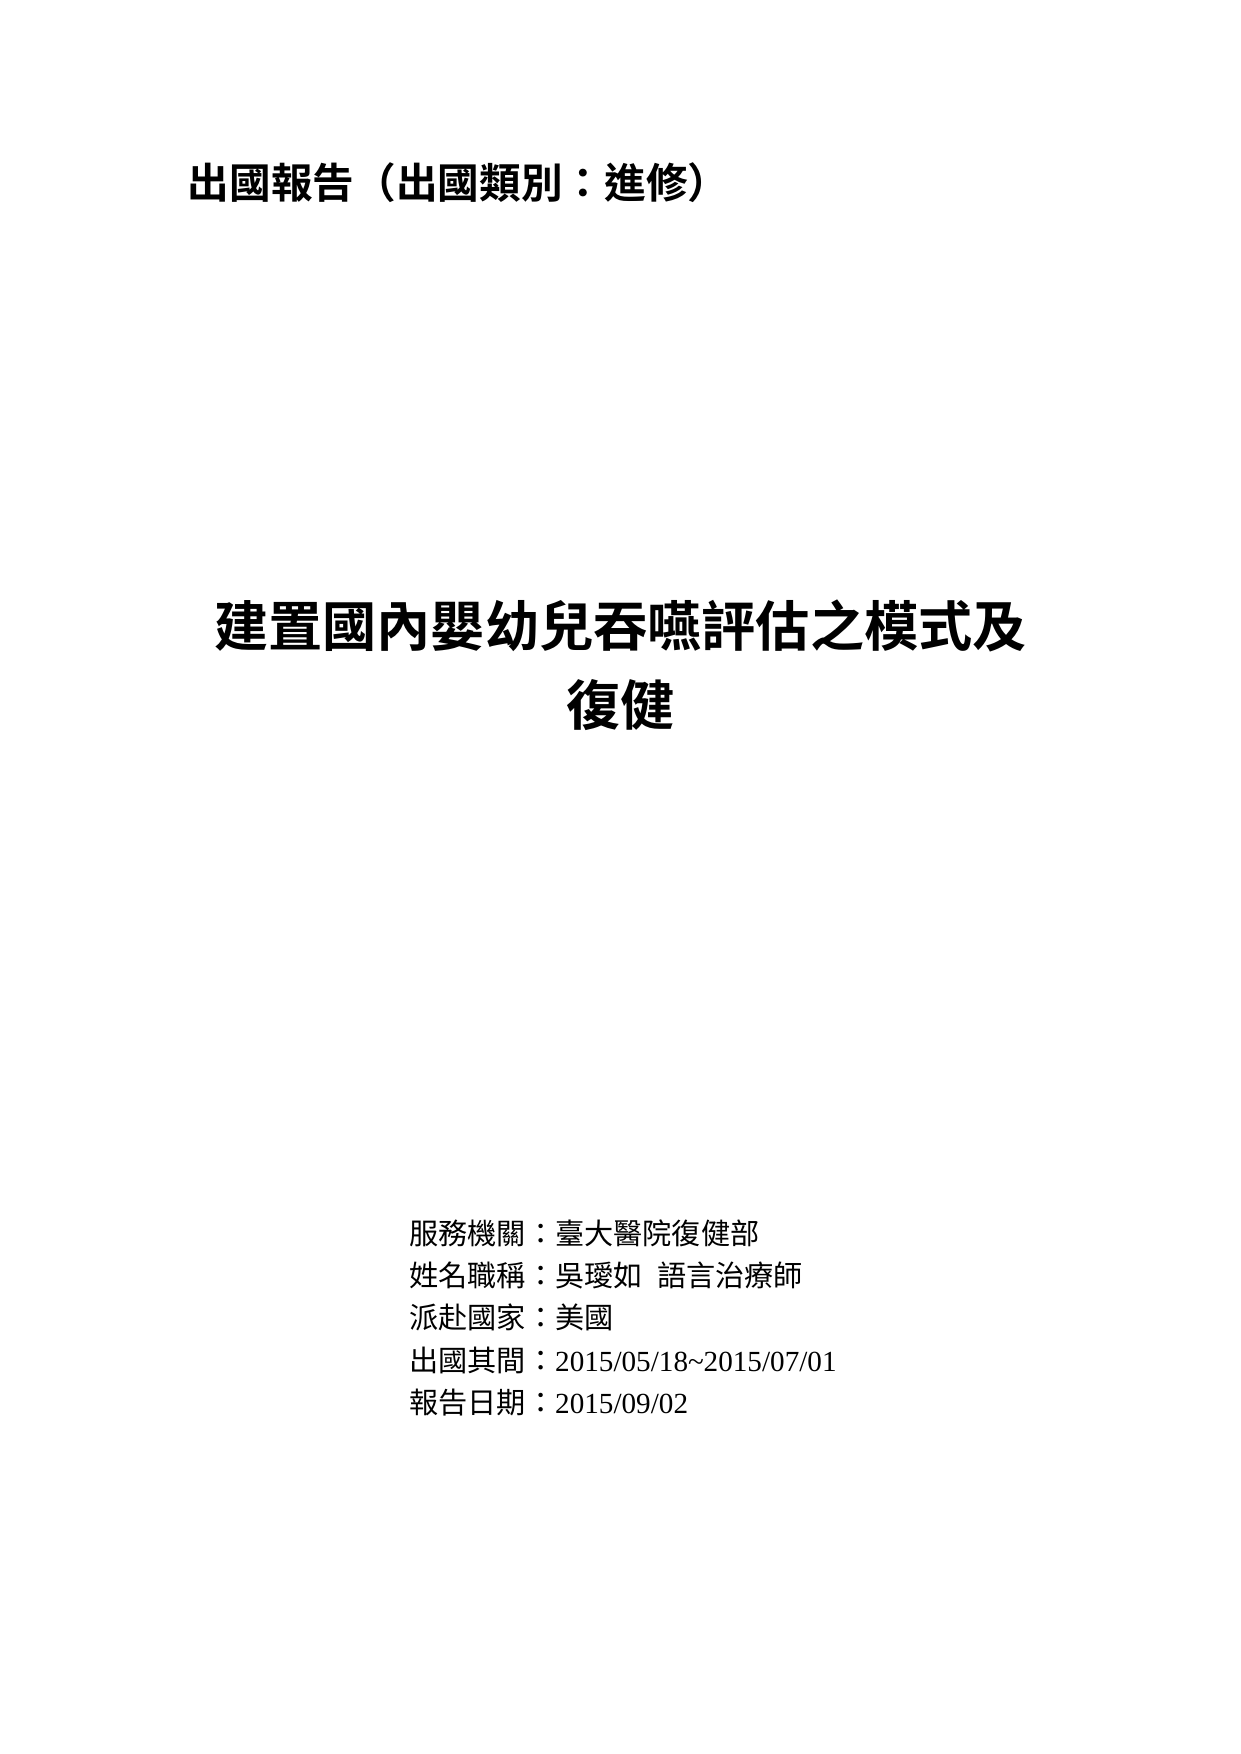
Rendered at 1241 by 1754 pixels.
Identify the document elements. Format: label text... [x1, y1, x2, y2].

text 出國報告（出國類別：進修） [187, 150, 1053, 210]
text 服務機關：臺大醫院復健部 [409, 1211, 1053, 1253]
text 建置國內嬰幼兒吞嚥評估之模式及復健 [187, 584, 1053, 741]
text 姓名職稱：吳璦如 語言治療師 [409, 1253, 1053, 1295]
text 報告日期：2015/09/02 [409, 1380, 1053, 1422]
text 出國其間：2015/05/18~2015/07/01 [409, 1337, 1053, 1380]
text 派赴國家：美國 [409, 1295, 1053, 1337]
